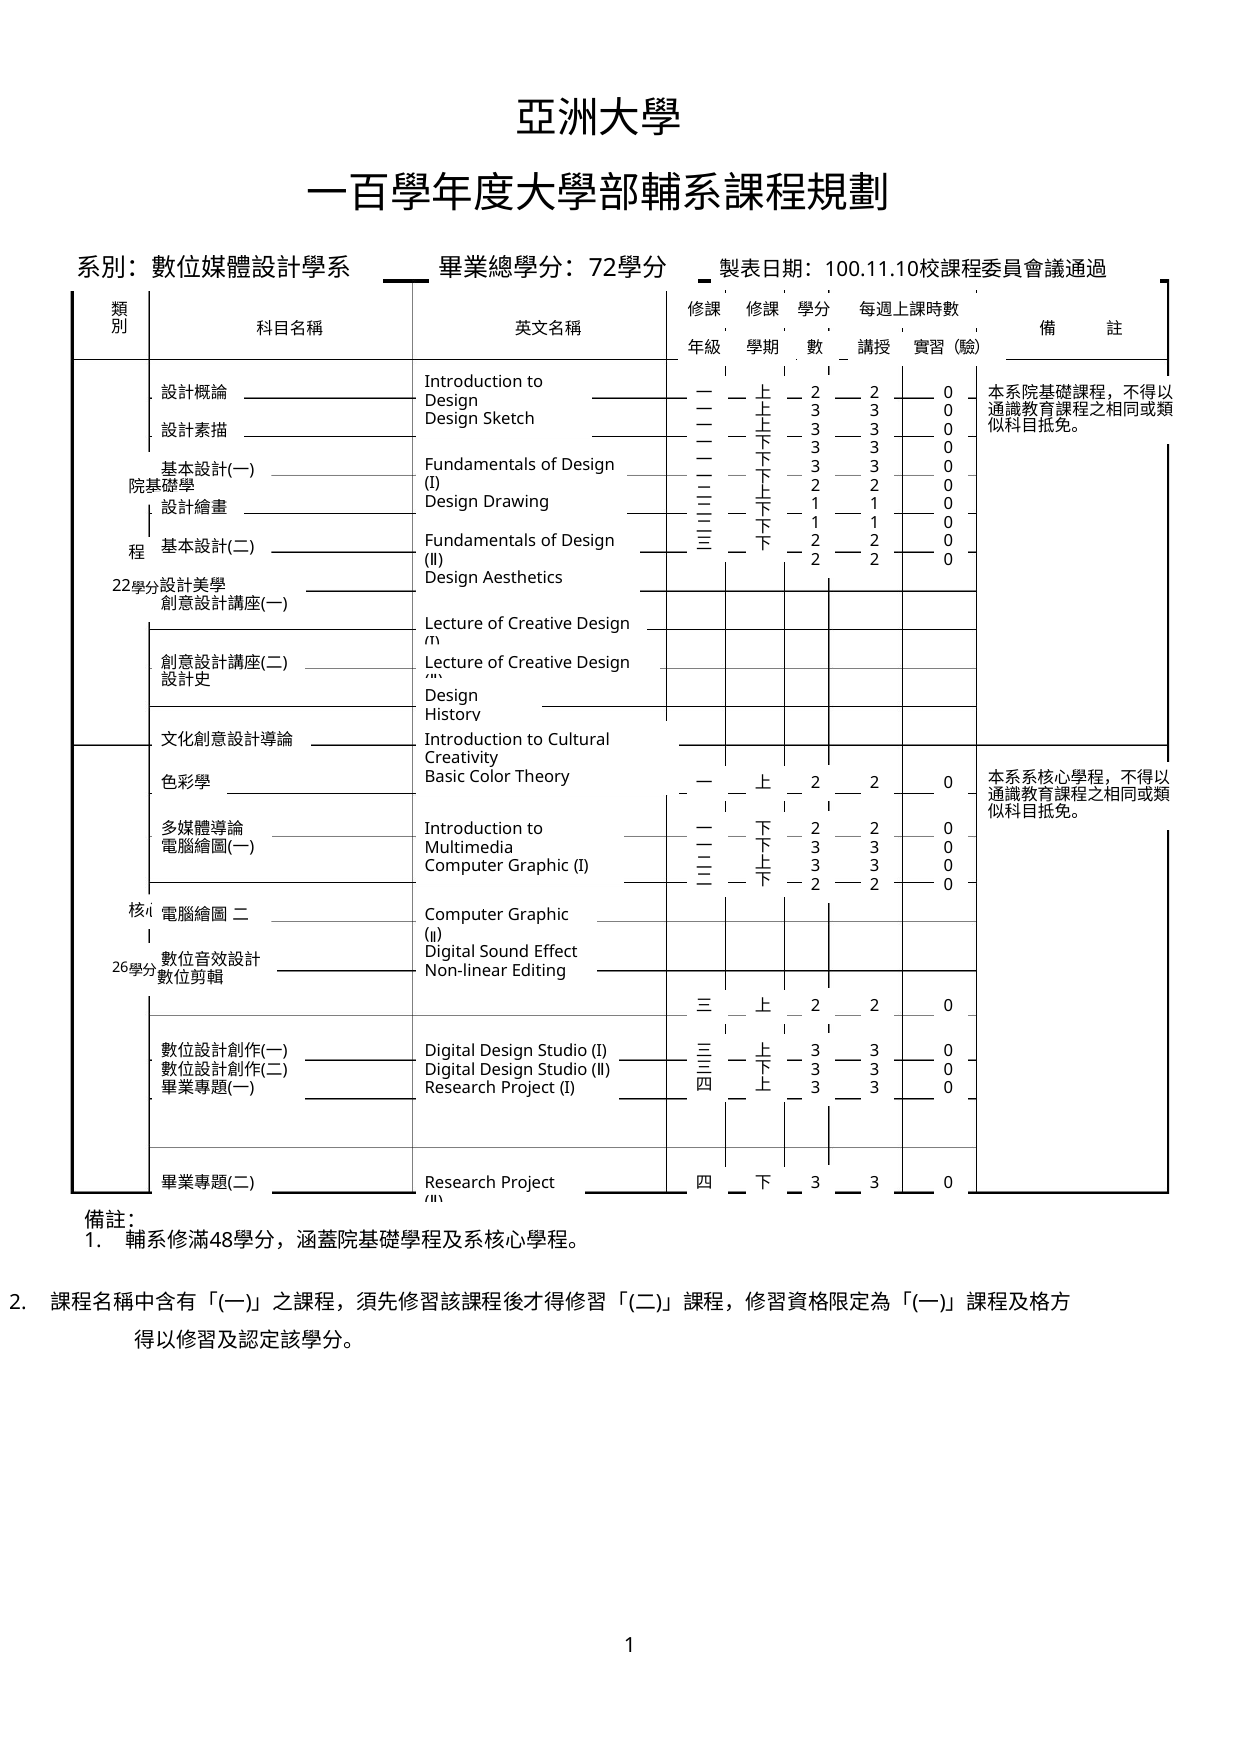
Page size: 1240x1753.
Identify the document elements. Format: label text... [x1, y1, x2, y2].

text 2 [811, 997, 826, 1016]
text 一 [696, 435, 720, 452]
text 3 [869, 402, 885, 421]
text 設計概論 [161, 385, 235, 402]
text 下 [754, 1176, 779, 1192]
text 得以修習及認定該學分。 [134, 1331, 380, 1351]
text 三 [696, 536, 720, 553]
text Non-linear Editing [424, 962, 588, 980]
text 創意設計講座(二) [161, 653, 296, 672]
text Introduction to Multimedia [424, 820, 616, 857]
text 2 [869, 532, 885, 550]
text 數位音效設計 [161, 952, 268, 968]
text Introduction to Design [424, 373, 583, 410]
text 上 [754, 855, 779, 872]
text 上 [754, 1043, 779, 1060]
text 三 [696, 998, 720, 1015]
text 備註： [84, 1211, 651, 1231]
text 下 [754, 838, 779, 855]
text 3 [869, 1174, 885, 1193]
text 畢業專題(二) [161, 1174, 263, 1193]
text 通識教育課程之相同或類 [988, 787, 1182, 804]
text 修課 修課 學分 每週上課時數 [687, 302, 984, 319]
text 上 [754, 998, 779, 1015]
text 2 [811, 532, 826, 550]
text Lecture of Creative Design (Ⅱ) [424, 653, 652, 690]
text 設計繪畫 [161, 501, 235, 517]
text 下 [754, 469, 779, 486]
text 0 [943, 421, 959, 439]
text 電腦繪圖 二 [161, 907, 257, 924]
text 院基礎學 [164, 479, 263, 496]
text 3 [811, 421, 826, 439]
text 0 [943, 774, 959, 792]
text 基本設計(一) [161, 461, 263, 479]
text 系別：數位媒體設計學系 [76, 257, 374, 282]
text 一 [696, 452, 720, 469]
text 0 [943, 513, 959, 532]
text 通識教育課程之相同或類 [988, 402, 1184, 418]
text Research Project (I) [424, 1079, 611, 1097]
text 3 [811, 857, 826, 875]
text 3 [869, 857, 885, 875]
text Digital Sound Effect [424, 943, 588, 962]
text Fundamentals of Design (Ⅱ) [424, 532, 631, 569]
text 科目名稱 [256, 321, 330, 338]
text 1 [623, 1634, 647, 1657]
text 上 [754, 402, 779, 418]
text 二 [696, 872, 720, 888]
text 亞洲大學 [515, 99, 727, 141]
text 製表日期：100.11.10校課程委員會議通過 [719, 260, 1151, 281]
text 設計史 [161, 672, 296, 688]
text 別 [111, 319, 135, 336]
text 2. 課程名稱中含有「(一)」之課程，須先修習該課程後才得修習「(二)」課程，修習資格限定為「(一)」課程及格方 [9, 1293, 1231, 1314]
text 0 [943, 476, 959, 495]
text 0 [943, 439, 959, 458]
text 下 [754, 872, 779, 888]
text 0 [943, 875, 959, 894]
text 3 [869, 421, 885, 439]
text 2 [811, 476, 826, 495]
text 2 [869, 550, 885, 569]
text Design Drawing [424, 492, 618, 511]
text 年級 學期 [687, 340, 787, 357]
text 3 [869, 1060, 885, 1079]
text Design Sketch [424, 410, 583, 428]
text 色彩學 [161, 775, 218, 792]
text 一 [696, 402, 720, 418]
text Design Aesthetics [424, 569, 631, 587]
text 3 [811, 1060, 826, 1079]
text 0 [943, 820, 959, 838]
text 下 [754, 519, 779, 536]
text 似科目抵免。 [988, 804, 1182, 821]
text 2 [811, 383, 826, 402]
text 0 [943, 383, 959, 402]
text 數位設計創作(一) [161, 1042, 296, 1060]
text Computer Graphic (Ⅱ) [424, 906, 588, 943]
text 1 [811, 495, 826, 513]
text 0 [943, 857, 959, 875]
text 22學分設計美學 [112, 576, 297, 595]
text Fundamentals of Design (I) [424, 455, 618, 492]
text 註 [1106, 321, 1130, 338]
text 0 [943, 997, 959, 1016]
text 3 [869, 458, 885, 476]
text 二 [696, 486, 720, 502]
text 上 [754, 775, 779, 792]
text 一百學年度大學部輔系課程規劃 [307, 174, 961, 216]
text 2 [869, 476, 885, 495]
text 二 [696, 519, 720, 536]
text Digital Design Studio (I) [424, 1042, 611, 1060]
text 下 [754, 502, 779, 519]
text Computer Graphic (I) [424, 857, 616, 875]
text 0 [943, 838, 959, 857]
text 0 [943, 495, 959, 513]
text 2 [869, 997, 885, 1016]
text 下 [754, 452, 779, 469]
text 3 [869, 1079, 885, 1097]
text Design History [424, 687, 533, 721]
text 似科目抵免。 [988, 418, 1184, 435]
text 下 [754, 536, 779, 553]
text 院基礎學 [128, 479, 153, 496]
text 2 [811, 875, 826, 894]
text 一 [696, 838, 720, 855]
text 下 [754, 1060, 779, 1077]
text 0 [943, 458, 959, 476]
text 四 [696, 1176, 719, 1192]
text 數位設計創作(二) [161, 1060, 296, 1079]
text 0 [943, 1079, 959, 1097]
text 26學分數位剪輯 [112, 968, 268, 987]
text 一 [696, 821, 720, 838]
text 畢業總學分：72學分 [438, 257, 689, 282]
text 2 [811, 774, 826, 792]
text 下 [754, 821, 779, 838]
text 三 [696, 1043, 720, 1060]
text 英文名稱 [514, 321, 589, 338]
text 3 [811, 458, 826, 476]
text Research Project (Ⅱ) [424, 1174, 576, 1202]
text 2 [869, 383, 885, 402]
text 3 [811, 1174, 826, 1193]
text 四 [696, 1077, 720, 1093]
text 本系院基礎課程，不得以 [988, 385, 1184, 402]
text 3 [811, 1079, 826, 1097]
text 2 [869, 875, 885, 894]
text 文化創意設計導論 [161, 732, 302, 748]
text 2 [811, 820, 826, 838]
text Lecture of Creative Design (I) [424, 615, 638, 644]
text 上 [754, 385, 779, 402]
text 2 [869, 820, 885, 838]
text 下 [754, 435, 779, 452]
text 核心學程 [128, 903, 152, 920]
text 3 [811, 439, 826, 458]
text 一 [696, 385, 720, 402]
text 一 [696, 418, 720, 435]
text 0 [943, 550, 959, 569]
text 2 [811, 550, 826, 569]
text 二 [696, 502, 720, 519]
text 3 [811, 402, 826, 421]
text 設計素描 [161, 423, 235, 440]
text 多媒體導論 [161, 821, 263, 838]
text 0 [943, 1174, 959, 1193]
text 3 [869, 439, 885, 458]
text 一 [696, 775, 720, 792]
text Introduction to Cultural Creativity [424, 730, 671, 767]
text 本系系核心學程，不得以 [988, 771, 1182, 787]
text 程 [128, 546, 152, 562]
picture [70, 279, 1170, 1194]
text 一 [696, 469, 720, 486]
text 3 [811, 1042, 826, 1060]
text 二 [696, 855, 720, 872]
text 0 [943, 532, 959, 550]
text 備 [1039, 321, 1063, 338]
text 3 [869, 838, 885, 857]
text 上 [754, 1077, 779, 1093]
text 畢業專題(一) [161, 1079, 296, 1097]
text 上 [754, 486, 779, 502]
text 基本設計(二) [161, 538, 263, 556]
text 講授 實習（驗） [857, 341, 997, 357]
text 類 [111, 302, 135, 319]
text 三 [696, 1060, 720, 1077]
text 數 [806, 340, 830, 357]
text 2 [869, 774, 885, 792]
text Basic Color Theory [424, 767, 671, 786]
text 3 [869, 1042, 885, 1060]
text 0 [943, 1060, 959, 1079]
text 0 [943, 1042, 959, 1060]
text Digital Design Studio (Ⅱ) [424, 1060, 611, 1079]
text 1 [869, 513, 885, 532]
text 1 [869, 495, 885, 513]
text 0 [943, 402, 959, 421]
text 3 [811, 838, 826, 857]
text 電腦繪圖(一) [161, 838, 263, 857]
text 創意設計講座(一) [161, 595, 297, 613]
text 1 [811, 513, 826, 532]
text 上 [754, 418, 779, 435]
text 1. 輔系修滿48學分，涵蓋院基礎學程及系核心學程。 [84, 1231, 651, 1252]
